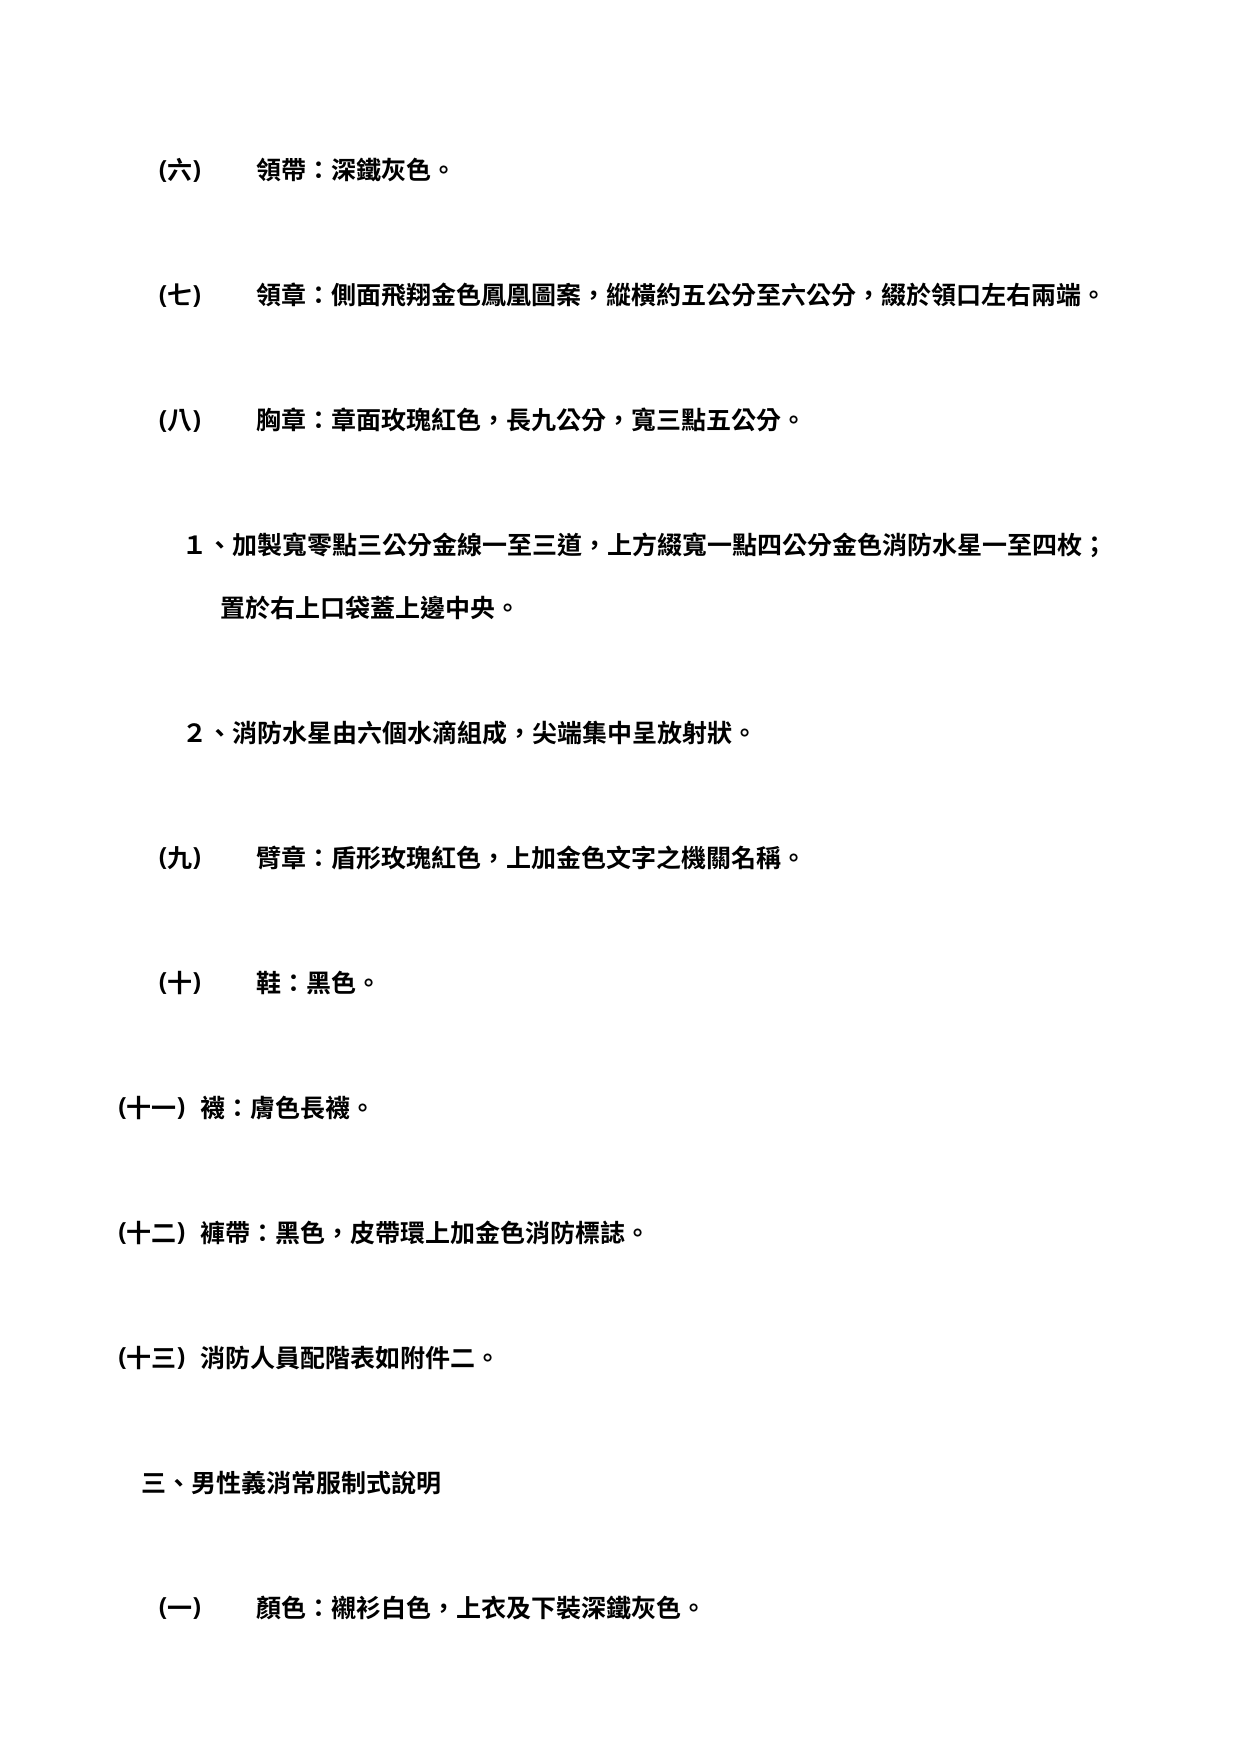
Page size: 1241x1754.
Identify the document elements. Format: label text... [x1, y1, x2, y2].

text (十三) 消防人員配階表如附件二。 [118, 1314, 1122, 1377]
text (十) 鞋：黑色。 [159, 939, 1122, 1002]
text (十二) 褲帶：黑色，皮帶環上加金色消防標誌。 [118, 1189, 1122, 1252]
text (六) 領帶：深鐵灰色。 [159, 127, 1122, 189]
text ２、消防水星由六個水滴組成，尖端集中呈放射狀。 [183, 689, 1122, 752]
text (七) 領章：側面飛翔金色鳳凰圖案，縱橫約五公分至六公分，綴於領口左右兩端。 [159, 252, 1122, 314]
text 三、男性義消常服制式說明 [141, 1439, 1122, 1502]
text (八) 胸章：章面玫瑰紅色，長九公分，寬三點五公分。 [159, 377, 1122, 439]
text (一) 顏色：襯衫白色，上衣及下裝深鐵灰色。 [159, 1564, 1122, 1627]
text (十一) 襪：膚色長襪。 [118, 1064, 1122, 1127]
text (九) 臂章：盾形玫瑰紅色，上加金色文字之機關名稱。 [159, 814, 1122, 877]
text １、加製寬零點三公分金線一至三道，上方綴寬一點四公分金色消防水星一至四枚；置於右上口袋蓋上邊中央。 [183, 502, 1122, 627]
